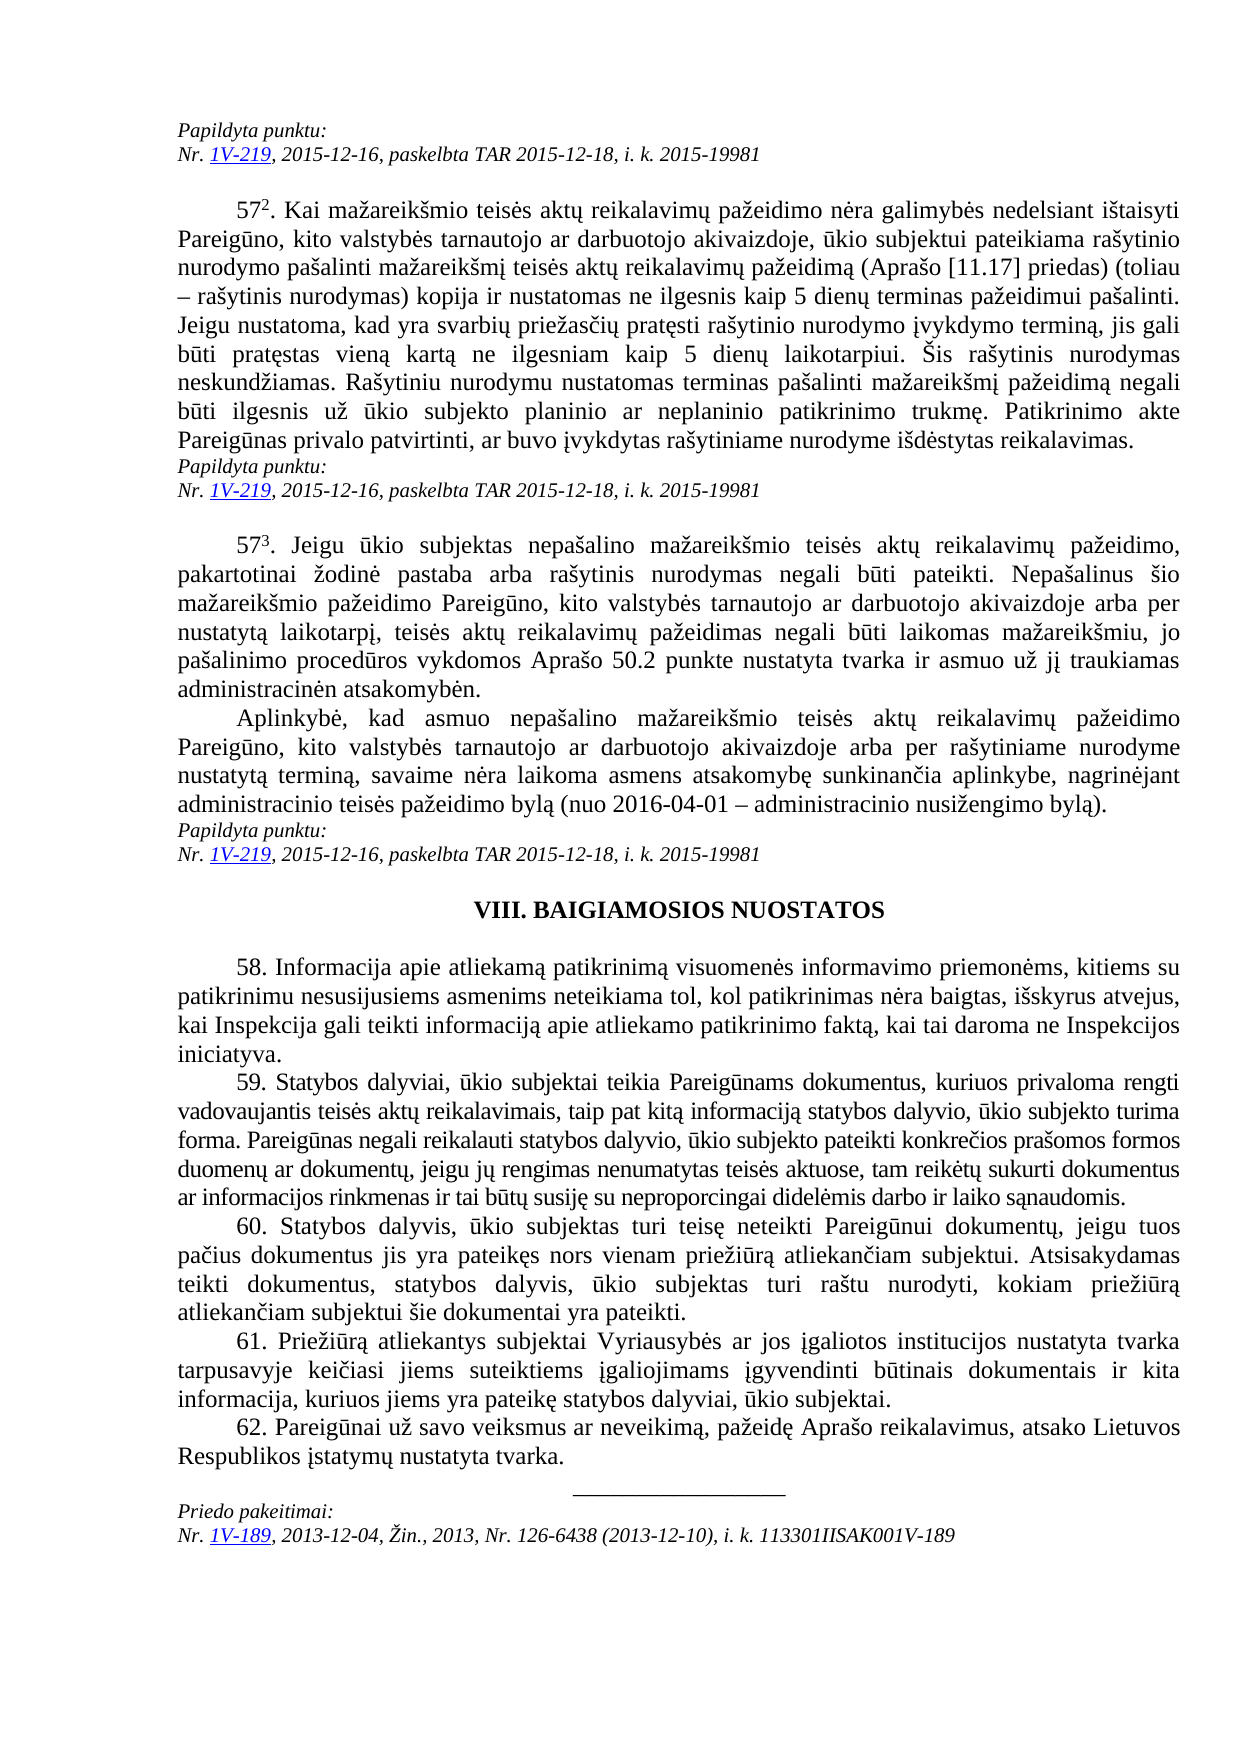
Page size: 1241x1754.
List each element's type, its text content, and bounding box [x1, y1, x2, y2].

text Nr. 1V-219, 2015-12-16, paskelbta TAR 2015-12-18, i. k. 2015-19981 [177, 842, 1181, 866]
text 59. Statybos dalyviai, ūkio subjektai teikia Pareigūnams dokumentus, kuriuos privaloma rengti vadovaujantis teisės aktų reikalavimais, taip pat kitą informaciją statybos dalyvio, ūkio subjekto turima forma. Pareigūnas negali reikalauti statybos dalyvio, ūkio subjekto pateikti konkrečios prašomos formos duomenų ar dokumentų, jeigu jų rengimas nenumatytas teisės aktuose, tam reikėtų sukurti dokumentus ar informacijos rinkmenas ir tai būtų susiję su neproporcingai didelėmis darbo ir laiko sąnaudomis. [177, 1067, 1181, 1211]
text 572. Kai mažareikšmio teisės aktų reikalavimų pažeidimo nėra galimybės nedelsiant ištaisyti Pareigūno, kito valstybės tarnautojo ar darbuotojo akivaizdoje, ūkio subjektui pateikiama rašytinio nurodymo pašalinti mažareikšmį teisės aktų reikalavimų pažeidimą (Aprašo [11.17] priedas) (toliau – rašytinis nurodymas) kopija ir nustatomas ne ilgesnis kaip 5 dienų terminas pažeidimui pašalinti. Jeigu nustatoma, kad yra svarbių priežasčių pratęsti rašytinio nurodymo įvykdymo terminą, jis gali būti pratęstas vieną kartą ne ilgesniam kaip 5 dienų laikotarpiui. Šis rašytinis nurodymas neskundžiamas. Rašytiniu nurodymu nustatomas terminas pašalinti mažareikšmį pažeidimą negali būti ilgesnis už ūkio subjekto planinio ar neplaninio patikrinimo trukmę. Patikrinimo akte Pareigūnas privalo patvirtinti, ar buvo įvykdytas rašytiniame nurodyme išdėstytas reikalavimas. [177, 195, 1181, 454]
text _________________ [177, 1470, 1181, 1499]
text 58. Informacija apie atliekamą patikrinimą visuomenės informavimo priemonėms, kitiems su patikrinimu nesusijusiems asmenims neteikiama tol, kol patikrinimas nėra baigtas, išskyrus atvejus, kai Inspekcija gali teikti informaciją apie atliekamo patikrinimo faktą, kai tai daroma ne Inspekcijos iniciatyva. [177, 952, 1181, 1067]
text Papildyta punktu: [177, 818, 1181, 842]
text Nr. 1V-219, 2015-12-16, paskelbta TAR 2015-12-18, i. k. 2015-19981 [177, 478, 1181, 502]
text Aplinkybė, kad asmuo nepašalino mažareikšmio teisės aktų reikalavimų pažeidimo Pareigūno, kito valstybės tarnautojo ar darbuotojo akivaizdoje arba per rašytiniame nurodyme nustatytą terminą, savaime nėra laikoma asmens atsakomybę sunkinančia aplinkybe, nagrinėjant administracinio teisės pažeidimo bylą (nuo 2016-04-01 – administracinio nusižengimo bylą). [177, 703, 1181, 818]
text Papildyta punktu: [177, 118, 1181, 142]
text 60. Statybos dalyvis, ūkio subjektas turi teisę neteikti Pareigūnui dokumentų, jeigu tuos pačius dokumentus jis yra pateikęs nors vienam priežiūrą atliekančiam subjektui. Atsisakydamas teikti dokumentus, statybos dalyvis, ūkio subjektas turi raštu nurodyti, kokiam priežiūrą atliekančiam subjektui šie dokumentai yra pateikti. [177, 1211, 1181, 1326]
text 61. Priežiūrą atliekantys subjektai Vyriausybės ar jos įgaliotos institucijos nustatyta tvarka tarpusavyje keičiasi jiems suteiktiems įgaliojimams įgyvendinti būtinais dokumentais ir kita informacija, kuriuos jiems yra pateikę statybos dalyviai, ūkio subjektai. [177, 1326, 1181, 1412]
text Priedo pakeitimai: [177, 1499, 1181, 1523]
text Papildyta punktu: [177, 454, 1181, 478]
text 62. Pareigūnai už savo veiksmus ar neveikimą, pažeidę Aprašo reikalavimus, atsako Lietuvos Respublikos įstatymų nustatyta tvarka. [177, 1412, 1181, 1470]
text 573. Jeigu ūkio subjektas nepašalino mažareikšmio teisės aktų reikalavimų pažeidimo, pakartotinai žodinė pastaba arba rašytinis nurodymas negali būti pateikti. Nepašalinus šio mažareikšmio pažeidimo Pareigūno, kito valstybės tarnautojo ar darbuotojo akivaizdoje arba per nustatytą laikotarpį, teisės aktų reikalavimų pažeidimas negali būti laikomas mažareikšmiu, jo pašalinimo procedūros vykdomos Aprašo 50.2 punkte nustatyta tvarka ir asmuo už jį traukiamas administracinėn atsakomybėn. [177, 531, 1181, 703]
text VIII. BAIGIAMOSIOS NUOSTATOS [177, 895, 1181, 924]
text Nr. 1V-189, 2013-12-04, Žin., 2013, Nr. 126-6438 (2013-12-10), i. k. 113301IISAK001V-189 [177, 1523, 1181, 1547]
text Nr. 1V-219, 2015-12-16, paskelbta TAR 2015-12-18, i. k. 2015-19981 [177, 142, 1181, 166]
